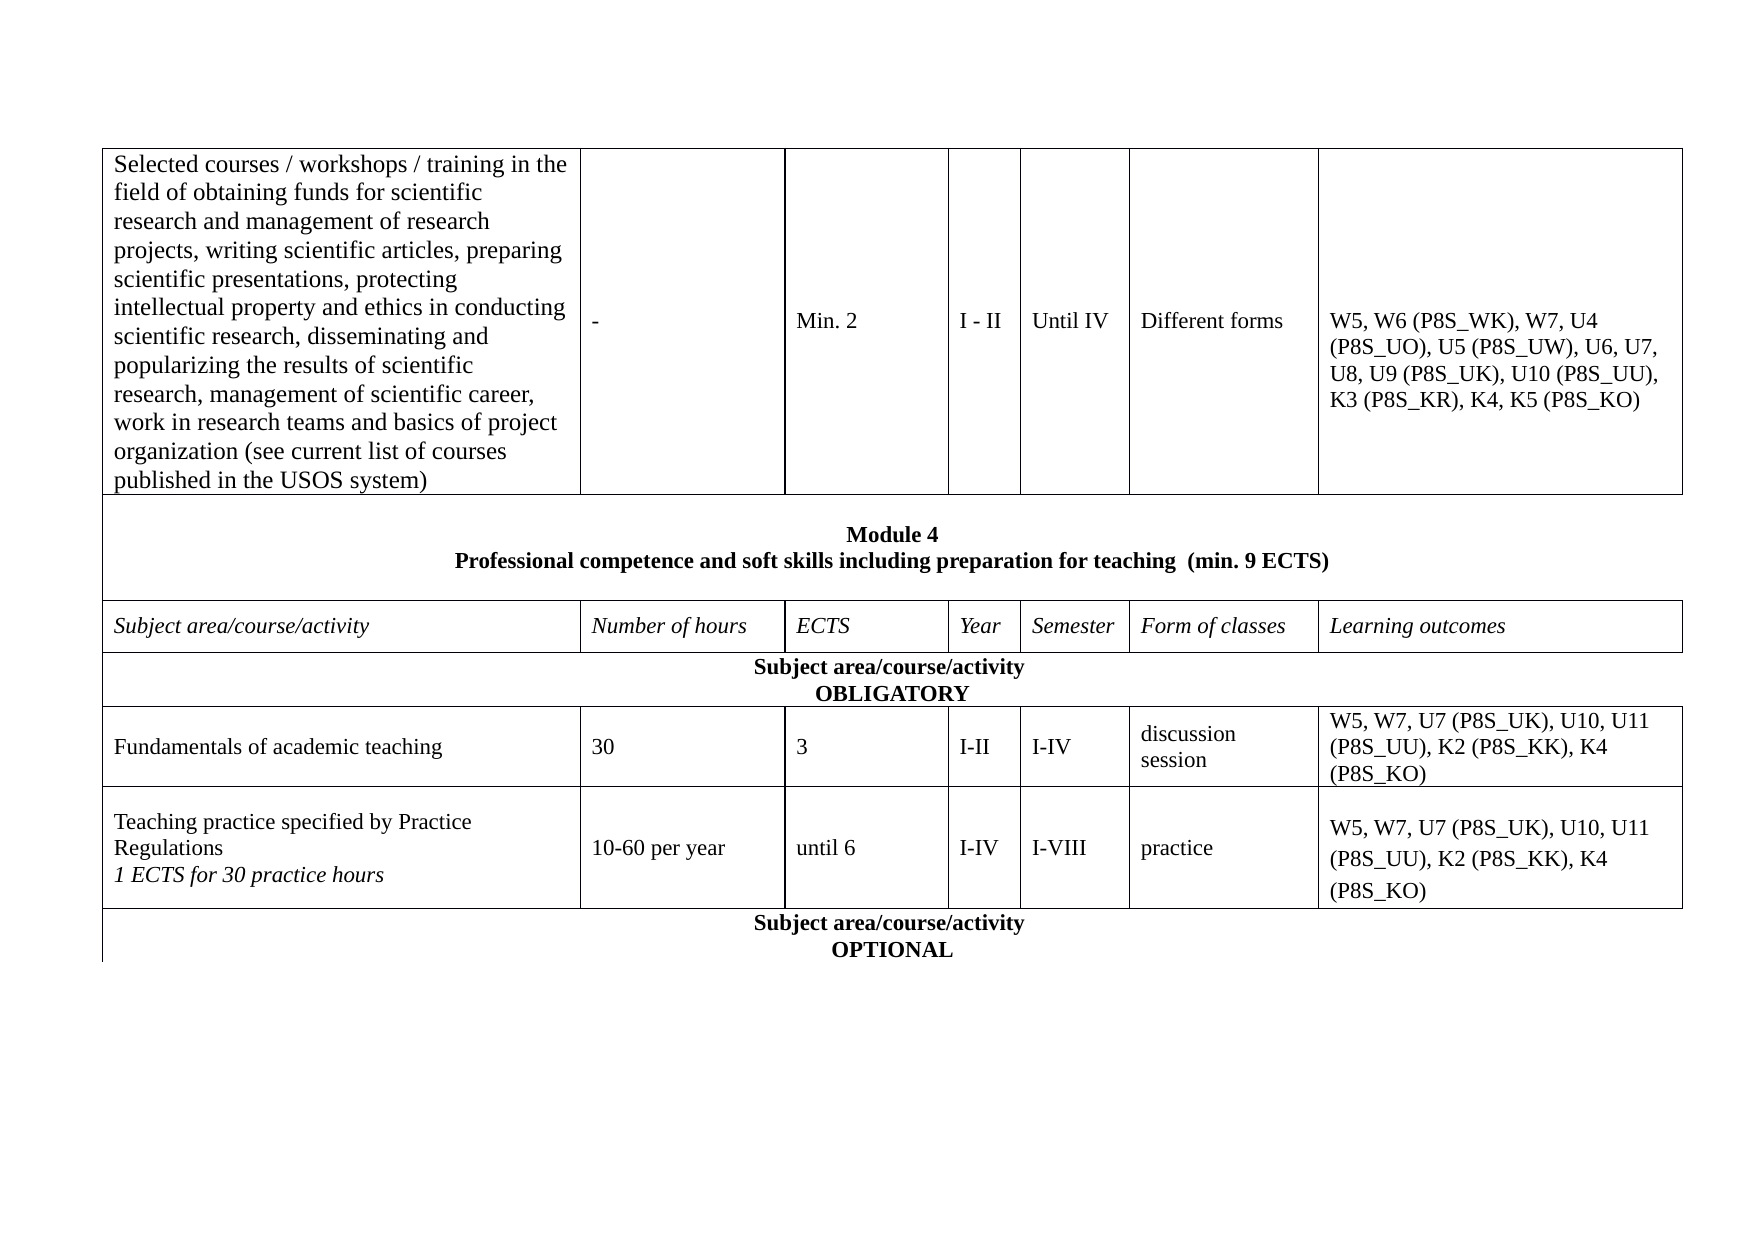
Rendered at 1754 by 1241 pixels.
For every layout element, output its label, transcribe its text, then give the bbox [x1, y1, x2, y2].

table_cell until 6 [786, 787, 948, 908]
table_cell Semester [1021, 601, 1129, 652]
table_cell practice [1130, 787, 1318, 908]
table_cell W5, W7, U7 (P8S_UK), U10, U11 (P8S_UU), K2 (P8S_KK), K4 (P8S_KO) [1319, 787, 1682, 908]
table_cell Form of classes [1130, 601, 1318, 652]
table_cell 3 [786, 707, 948, 786]
table_cell I - II [949, 149, 1020, 494]
table_cell Subject area/course/activity OBLIGATORY [103, 653, 1682, 706]
table_cell Fundamentals of academic teaching [103, 707, 580, 786]
table_cell 30 [581, 707, 784, 786]
table_cell W5, W7, U7 (P8S_UK), U10, U11 (P8S_UU), K2 (P8S_KK), K4 (P8S_KO) [1319, 707, 1682, 786]
table_cell Teaching practice specified by Practice Regulations 1 ECTS for 30 practice hours [103, 787, 580, 908]
table_cell I-IV [949, 787, 1020, 908]
table_cell Year [949, 601, 1020, 652]
table_cell Min. 2 [786, 149, 948, 494]
table_cell Module 4 Professional competence and soft skills including preparation for teaching (min. 9 ECTS) [103, 495, 1682, 600]
table_cell 10-60 per year [581, 787, 784, 908]
table_cell discussion session [1130, 707, 1318, 786]
table_cell W5, W6 (P8S_WK), W7, U4 (P8S_UO), U5 (P8S_UW), U6, U7, U8, U9 (P8S_UK), U10 (P8S_UU), K3 (P8S_KR), K4, K5 (P8S_KO) [1319, 149, 1682, 494]
table_cell ECTS [786, 601, 948, 652]
table_cell Number of hours [581, 601, 784, 652]
table_cell Subject area/course/activity [103, 601, 580, 652]
table_cell Learning outcomes [1319, 601, 1682, 652]
table_cell Subject area/course/activity OPTIONAL [103, 909, 1682, 962]
table_cell I-IV [1021, 707, 1129, 786]
table_cell - [581, 149, 784, 494]
table_cell I-II [949, 707, 1020, 786]
table_cell I-VIII [1021, 787, 1129, 908]
table_cell Selected courses / workshops / training in the field of obtaining funds for scientific research and management of research projects, writing scientific articles, preparing scientific presentations, protecting intellectual property and ethics in conducting scientific research, disseminating and popularizing the results of scientific research, management of scientific career, work in research teams and basics of project organization (see current list of courses published in the USOS system) [103, 149, 580, 494]
table_cell Different forms [1130, 149, 1318, 494]
table_cell Until IV [1021, 149, 1129, 494]
